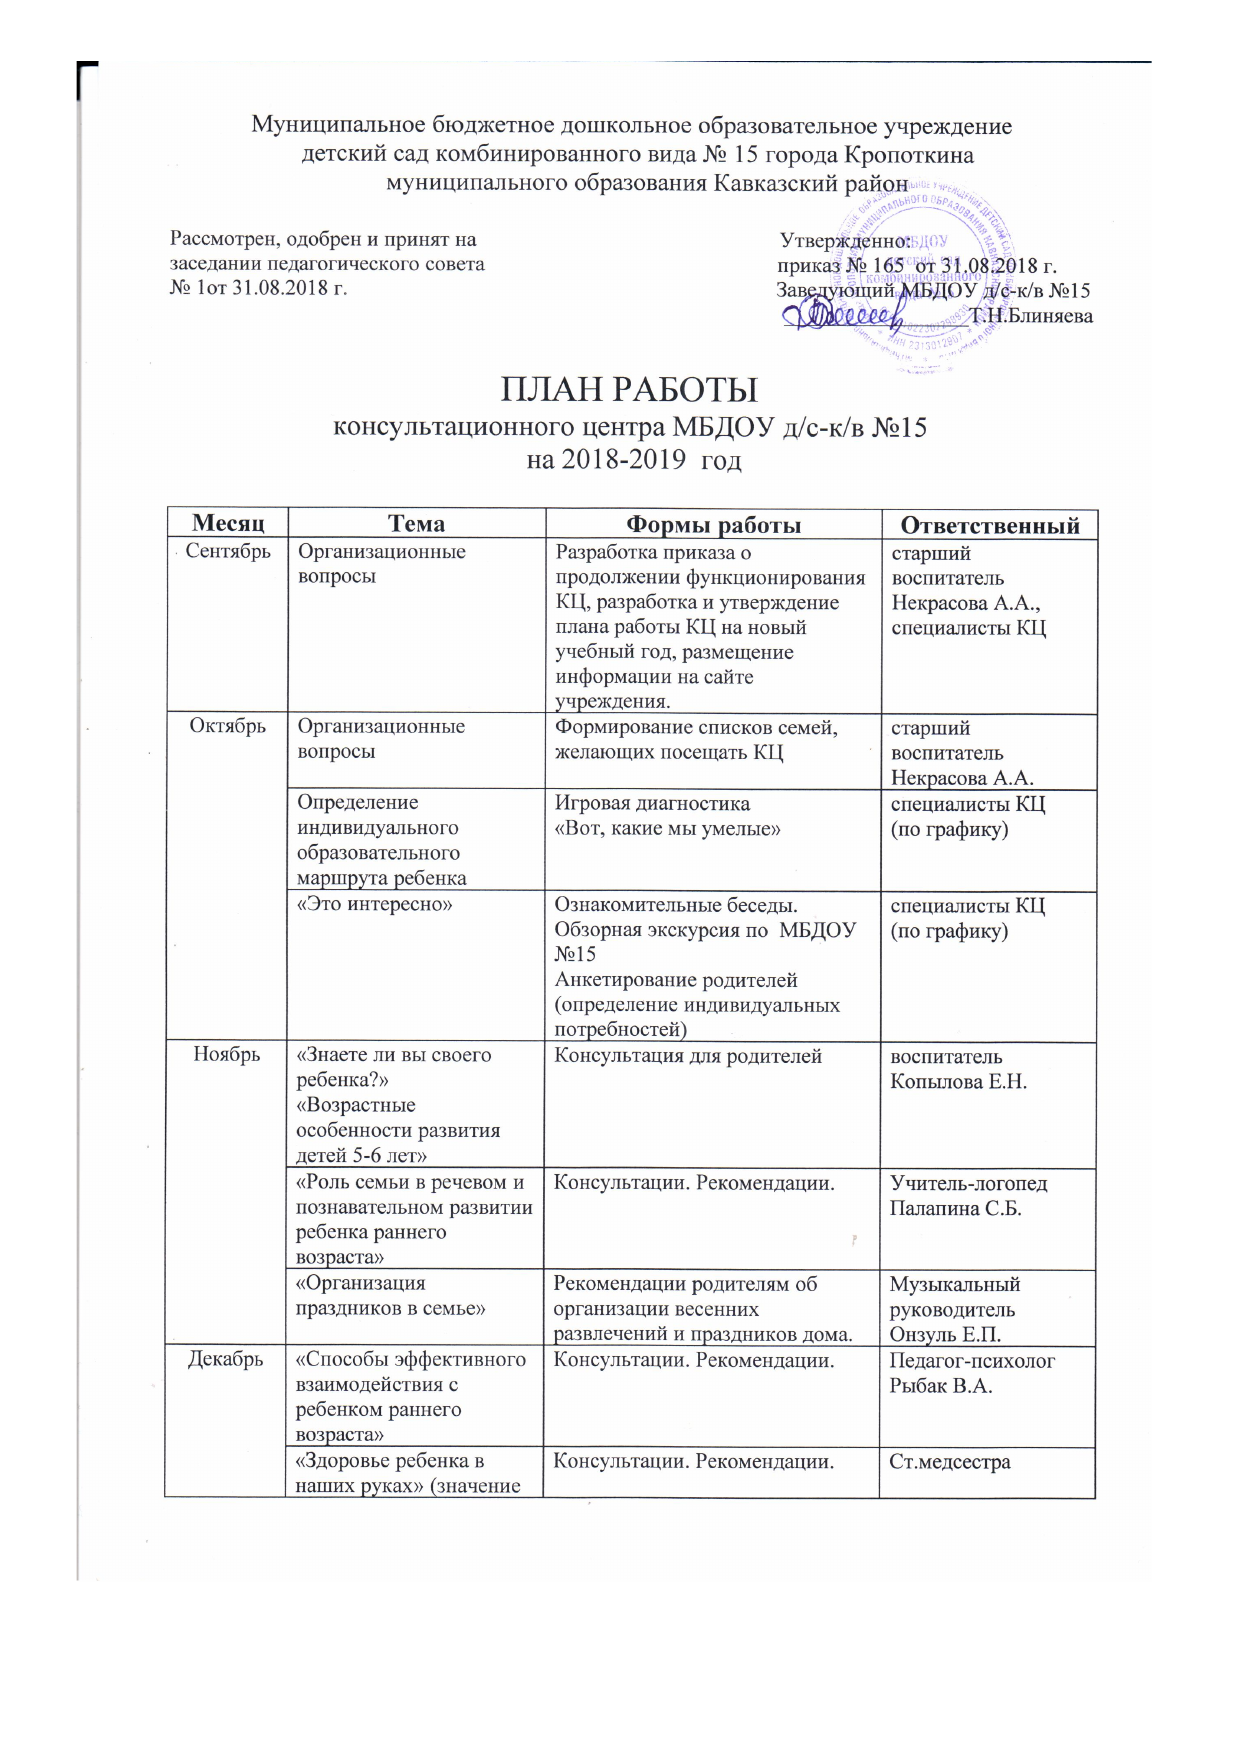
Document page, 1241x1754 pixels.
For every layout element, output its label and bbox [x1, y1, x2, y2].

picture [76, 61, 1152, 1582]
